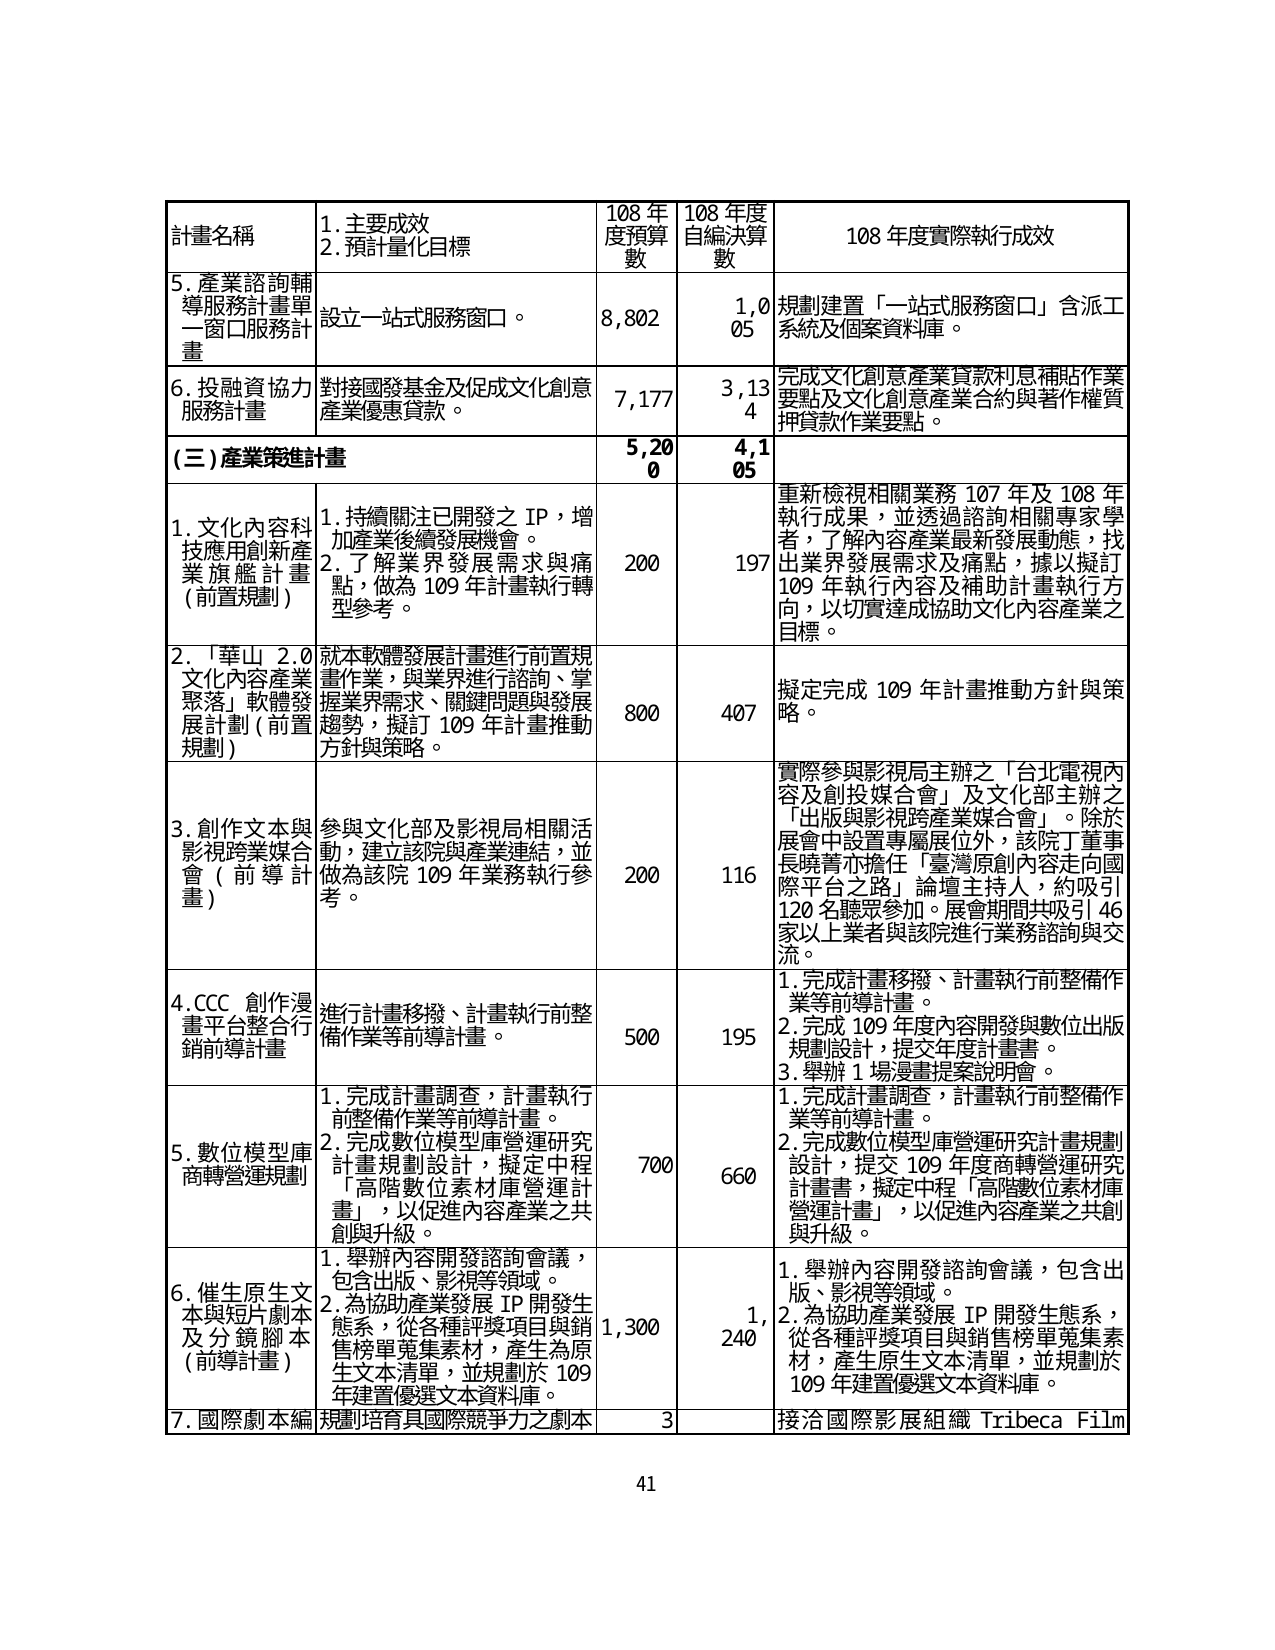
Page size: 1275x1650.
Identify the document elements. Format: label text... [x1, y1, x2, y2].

table_cell 就本軟體發展計畫進行前置規畫作業，與業界進行諮詢、掌握業界需求、關鍵問題與發展趨勢，擬訂109年計畫推動方針與策略。 [317, 646, 596, 761]
table_cell 1,005 [678, 273, 773, 365]
table_cell 重新檢視相關業務107年及108年執行成果，並透過諮詢相關專家學者，了解內容產業最新發展動態，找出業界發展需求及痛點，據以擬訂109年執行內容及補助計畫執行方向，以切實達成協助文化內容產業之目標。 [775, 484, 1127, 644]
table_cell 接洽國際影展組織Tribeca Film [775, 1410, 1127, 1433]
table_cell 200 [597, 484, 676, 644]
table_cell 4,105 [678, 437, 773, 483]
table_cell 3,134 [678, 367, 773, 435]
table_cell 407 [678, 646, 773, 761]
table_cell 1.持續關注已開發之IP，增加產業後續發展機會。 2.了解業界發展需求與痛點，做為109年計畫執行轉型參考。 [317, 484, 596, 644]
table_cell 進行計畫移撥、計畫執行前整備作業等前導計畫。 [317, 970, 596, 1085]
table_cell 195 [678, 970, 773, 1085]
table_cell 6.催生原生文本與短片劇本及分鏡腳本(前導計畫) [168, 1248, 315, 1409]
table_cell 參與文化部及影視局相關活動，建立該院與產業連結，並做為該院109年業務執行參考。 [317, 762, 596, 968]
table_cell 197 [678, 484, 773, 644]
table_cell 完成文化創意產業貸款利息補貼作業要點及文化創意產業合約與著作權質押貸款作業要點。 [775, 367, 1127, 435]
table_cell 1.完成計畫調查，計畫執行前整備作業等前導計畫。 2.完成數位模型庫營運研究計畫規劃設計，提交109年度商轉營運研究計畫書，擬定中程「高階數位素材庫營運計畫」，以促進內容產業之共創與升級。 [775, 1086, 1127, 1247]
table_cell 1.完成計畫移撥、計畫執行前整備作業等前導計畫。 2.完成109年度內容開發與數位出版規劃設計，提交年度計畫書。 3.舉辦1場漫畫提案說明會。 [775, 970, 1127, 1085]
table_header 計畫名稱 [168, 203, 315, 272]
table_cell 設立一站式服務窗口。 [317, 273, 596, 365]
table_cell 5.產業諮詢輔導服務計畫單一窗口服務計畫 [168, 273, 315, 365]
table_cell 800 [597, 646, 676, 761]
table_cell 規劃培育具國際競爭力之劇本 [317, 1410, 596, 1433]
table_header 108年度預算數 [597, 203, 676, 272]
table_cell 700 [597, 1086, 676, 1247]
table_cell 對接國發基金及促成文化創意產業優惠貸款。 [317, 367, 596, 435]
table_cell 1,300 [597, 1248, 676, 1409]
table_cell 1.舉辦內容開發諮詢會議，包含出版、影視等領域。 2.為協助產業發展IP開發生態系，從各種評獎項目與銷售榜單蒐集素材，產生原生文本清單，並規劃於109年建置優選文本資料庫。 [775, 1248, 1127, 1409]
table_cell 擬定完成109年計畫推動方針與策略。 [775, 646, 1127, 761]
table_cell 1,240 [678, 1248, 773, 1409]
table_header 1.主要成效 2.預計量化目標 [317, 203, 596, 272]
table_cell 5.數位模型庫商轉營運規劃 [168, 1086, 315, 1247]
table_header 108年度自編決算數 [678, 203, 773, 272]
table_cell 500 [597, 970, 676, 1085]
table_cell 4.CCC 創作漫畫平台整合行銷前導計畫 [168, 970, 315, 1085]
table_cell 660 [678, 1086, 773, 1247]
table_cell 8,802 [597, 273, 676, 365]
table_cell 1.文化內容科技應用創新產業旗艦計畫(前置規劃) [168, 484, 315, 644]
table_cell 6.投融資協力服務計畫 [168, 367, 315, 435]
table_cell 規劃建置「一站式服務窗口」含派工系統及個案資料庫。 [775, 273, 1127, 365]
table_cell 3 [597, 1410, 676, 1433]
table_cell 3.創作文本與影視跨業媒合會(前導計畫) [168, 762, 315, 968]
table_header 108年度實際執行成效 [775, 203, 1127, 272]
table_cell 7,177 [597, 367, 676, 435]
table_cell 2.「華山 2.0 文化內容產業聚落」軟體發展計劃(前置規劃) [168, 646, 315, 761]
table_cell [678, 1410, 773, 1433]
table_cell 116 [678, 762, 773, 968]
table_cell 1.舉辦內容開發諮詢會議，包含出版、影視等領域。 2.為協助產業發展IP開發生態系，從各種評獎項目與銷售榜單蒐集素材，產生為原生文本清單，並規劃於109年建置優選文本資料庫。 [317, 1248, 596, 1409]
table_cell 1.完成計畫調查，計畫執行前整備作業等前導計畫。 2.完成數位模型庫營運研究計畫規劃設計，擬定中程「高階數位素材庫營運計畫」，以促進內容產業之共創與升級。 [317, 1086, 596, 1247]
table_cell 200 [597, 762, 676, 968]
table_cell 5,200 [597, 437, 676, 483]
table_cell (三)產業策進計畫 [168, 437, 596, 483]
table_cell [775, 437, 1127, 483]
table_cell 7.國際劇本編 [168, 1410, 315, 1433]
table_cell 實際參與影視局主辦之「台北電視內容及創投媒合會」及文化部主辦之「出版與影視跨產業媒合會」。除於展會中設置專屬展位外，該院丁董事長曉菁亦擔任「臺灣原創內容走向國際平台之路」論壇主持人，約吸引120名聽眾參加。展會期間共吸引46家以上業者與該院進行業務諮詢與交流。 [775, 762, 1127, 968]
